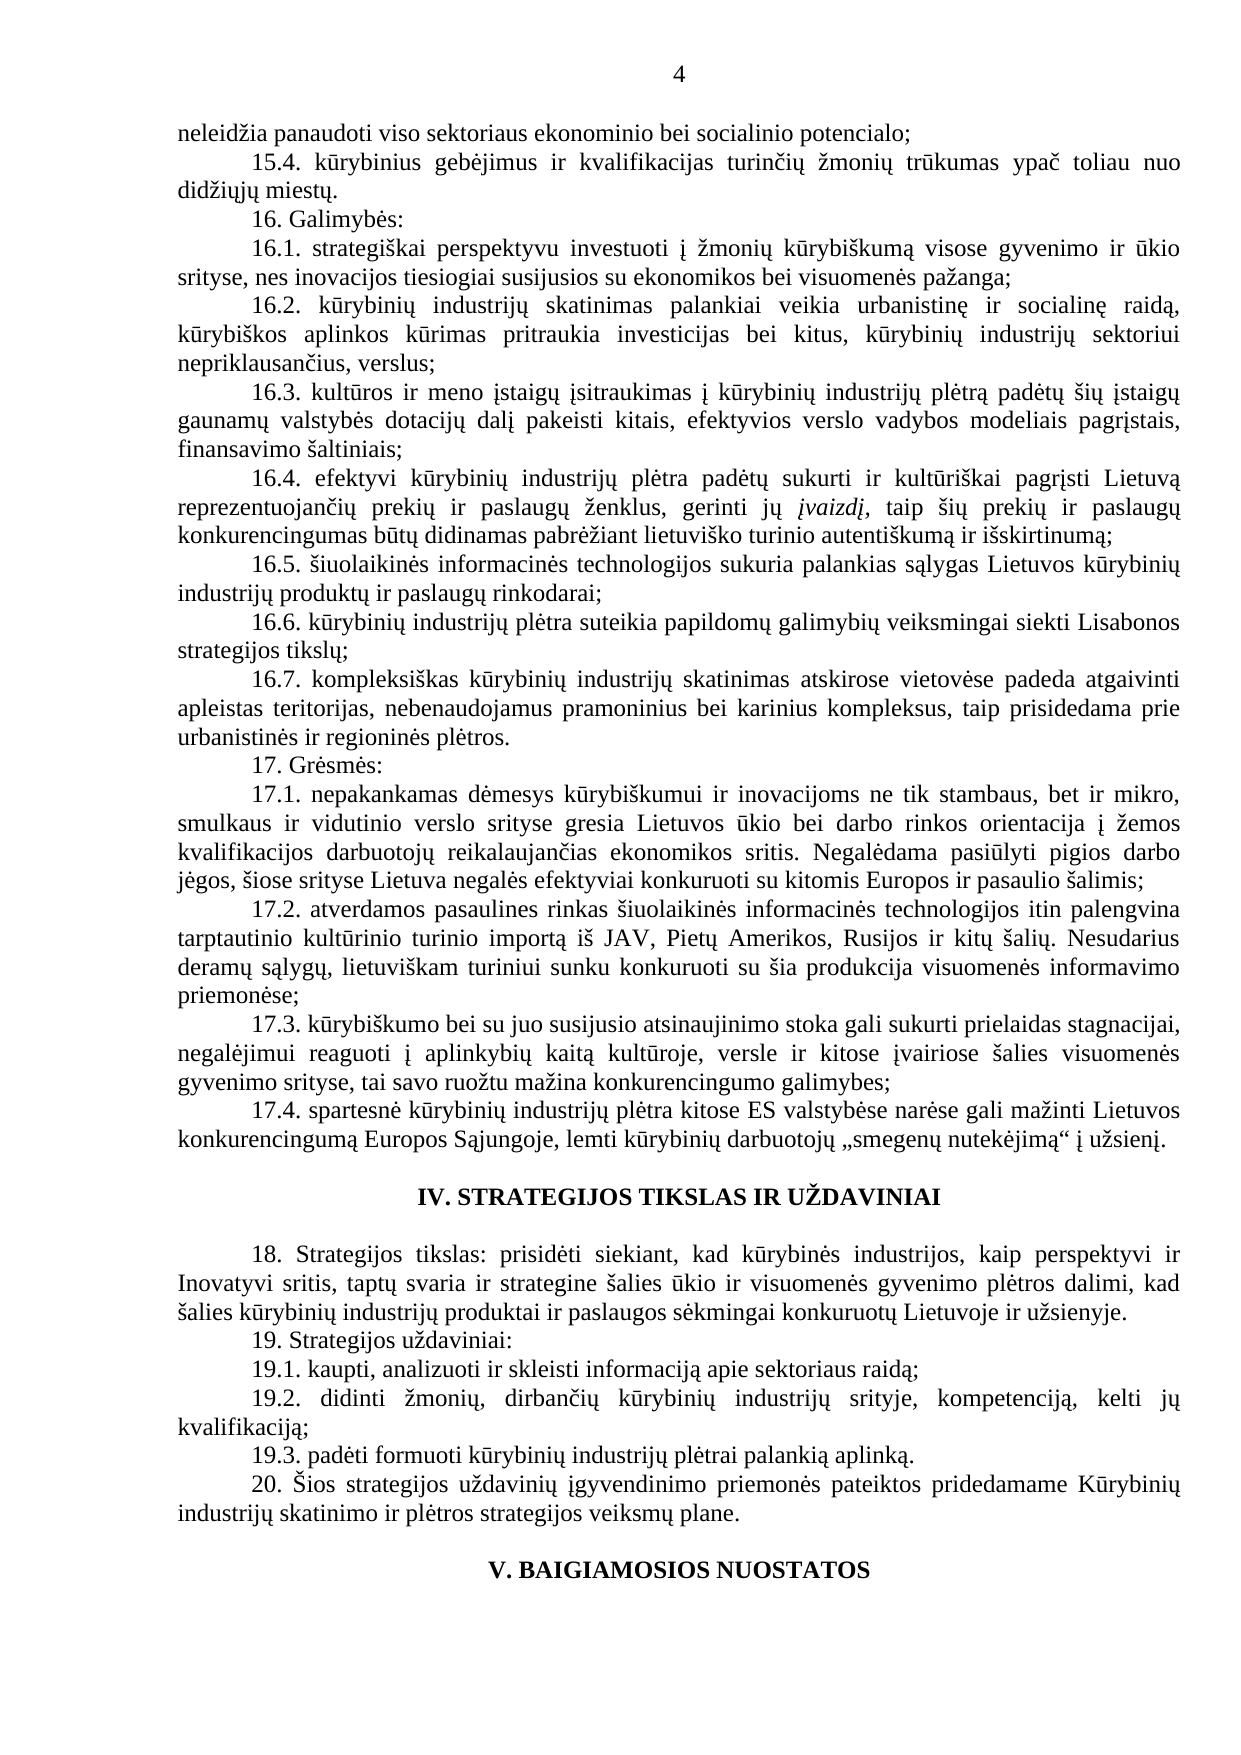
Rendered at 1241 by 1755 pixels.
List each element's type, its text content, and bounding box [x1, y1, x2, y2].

text 18. Strategijos tikslas: prisidėti siekiant, kad kūrybinės industrijos, kaip perspektyvi ir Inovatyvi sritis, taptų svaria ir strategine šalies ūkio ir visuomenės gyvenimo plėtros dalimi, kad šalies kūrybinių industrijų produktai ir paslaugos sėkmingai konkuruotų Lietuvoje ir užsienyje. [177, 1239, 1181, 1326]
text 15.4. kūrybinius gebėjimus ir kvalifikacijas turinčių žmonių trūkumas ypač toliau nuo didžiųjų miestų. [177, 147, 1181, 204]
text 19.2. didinti žmonių, dirbančių kūrybinių industrijų srityje, kompetenciją, kelti jų kvalifikaciją; [177, 1383, 1181, 1441]
text 19.3. padėti formuoti kūrybinių industrijų plėtrai palankią aplinką. [177, 1441, 1181, 1469]
text 16.7. kompleksiškas kūrybinių industrijų skatinimas atskirose vietovėse padeda atgaivinti apleistas teritorijas, nebenaudojamus pramoninius bei karinius kompleksus, taip prisidedama prie urbanistinės ir regioninės plėtros. [177, 664, 1181, 751]
text 17.1. nepakankamas dėmesys kūrybiškumui ir inovacijoms ne tik stambaus, bet ir mikro, smulkaus ir vidutinio verslo srityse gresia Lietuvos ūkio bei darbo rinkos orientacija į žemos kvalifikacijos darbuotojų reikalaujančias ekonomikos sritis. Negalėdama pasiūlyti pigios darbo jėgos, šiose srityse Lietuva negalės efektyviai konkuruoti su kitomis Europos ir pasaulio šalimis; [177, 779, 1181, 894]
text 16.1. strategiškai perspektyvu investuoti į žmonių kūrybiškumą visose gyvenimo ir ūkio srityse, nes inovacijos tiesiogiai susijusios su ekonomikos bei visuomenės pažanga; [177, 233, 1181, 291]
text IV. STRATEGIJOS TIKSLAS IR UŽDAVINIAI [177, 1182, 1181, 1211]
text 16.6. kūrybinių industrijų plėtra suteikia papildomų galimybių veiksmingai siekti Lisabonos strategijos tikslų; [177, 607, 1181, 664]
text 17.4. spartesnė kūrybinių industrijų plėtra kitose ES valstybėse narėse gali mažinti Lietuvos konkurencingumą Europos Sąjungoje, lemti kūrybinių darbuotojų „smegenų nutekėjimą“ į užsienį. [177, 1096, 1181, 1153]
text 17.2. atverdamos pasaulines rinkas šiuolaikinės informacinės technologijos itin palengvina tarptautinio kultūrinio turinio importą iš JAV, Pietų Amerikos, Rusijos ir kitų šalių. Nesudarius deramų sąlygų, lietuviškam turiniui sunku konkuruoti su šia produkcija visuomenės informavimo priemonėse; [177, 894, 1181, 1009]
text 17. Grėsmės: [177, 751, 1181, 779]
text V. BAIGIAMOSIOS NUOSTATOS [177, 1556, 1181, 1584]
text 19.1. kaupti, analizuoti ir skleisti informaciją apie sektoriaus raidą; [177, 1354, 1181, 1383]
text 19. Strategijos uždaviniai: [177, 1326, 1181, 1354]
text 16.4. efektyvi kūrybinių industrijų plėtra padėtų sukurti ir kultūriškai pagrįsti Lietuvą reprezentuojančių prekių ir paslaugų ženklus, gerinti jų įvaizdį, taip šių prekių ir paslaugų konkurencingumas būtų didinamas pabrėžiant lietuviško turinio autentiškumą ir išskirtinumą; [177, 463, 1181, 549]
text 20. Šios strategijos uždavinių įgyvendinimo priemonės pateiktos pridedamame Kūrybinių industrijų skatinimo ir plėtros strategijos veiksmų plane. [177, 1469, 1181, 1527]
text neleidžia panaudoti viso sektoriaus ekonominio bei socialinio potencialo; [177, 118, 1181, 147]
text 17.3. kūrybiškumo bei su juo susijusio atsinaujinimo stoka gali sukurti prielaidas stagnacijai, negalėjimui reaguoti į aplinkybių kaitą kultūroje, versle ir kitose įvairiose šalies visuomenės gyvenimo srityse, tai savo ruožtu mažina konkurencingumo galimybes; [177, 1009, 1181, 1096]
text 16.5. šiuolaikinės informacinės technologijos sukuria palankias sąlygas Lietuvos kūrybinių industrijų produktų ir paslaugų rinkodarai; [177, 549, 1181, 607]
text 16.3. kultūros ir meno įstaigų įsitraukimas į kūrybinių industrijų plėtrą padėtų šių įstaigų gaunamų valstybės dotacijų dalį pakeisti kitais, efektyvios verslo vadybos modeliais pagrįstais, finansavimo šaltiniais; [177, 377, 1181, 463]
text 16.2. kūrybinių industrijų skatinimas palankiai veikia urbanistinę ir socialinę raidą, kūrybiškos aplinkos kūrimas pritraukia investicijas bei kitus, kūrybinių industrijų sektoriui nepriklausančius, verslus; [177, 291, 1181, 377]
text 16. Galimybės: [177, 204, 1181, 233]
